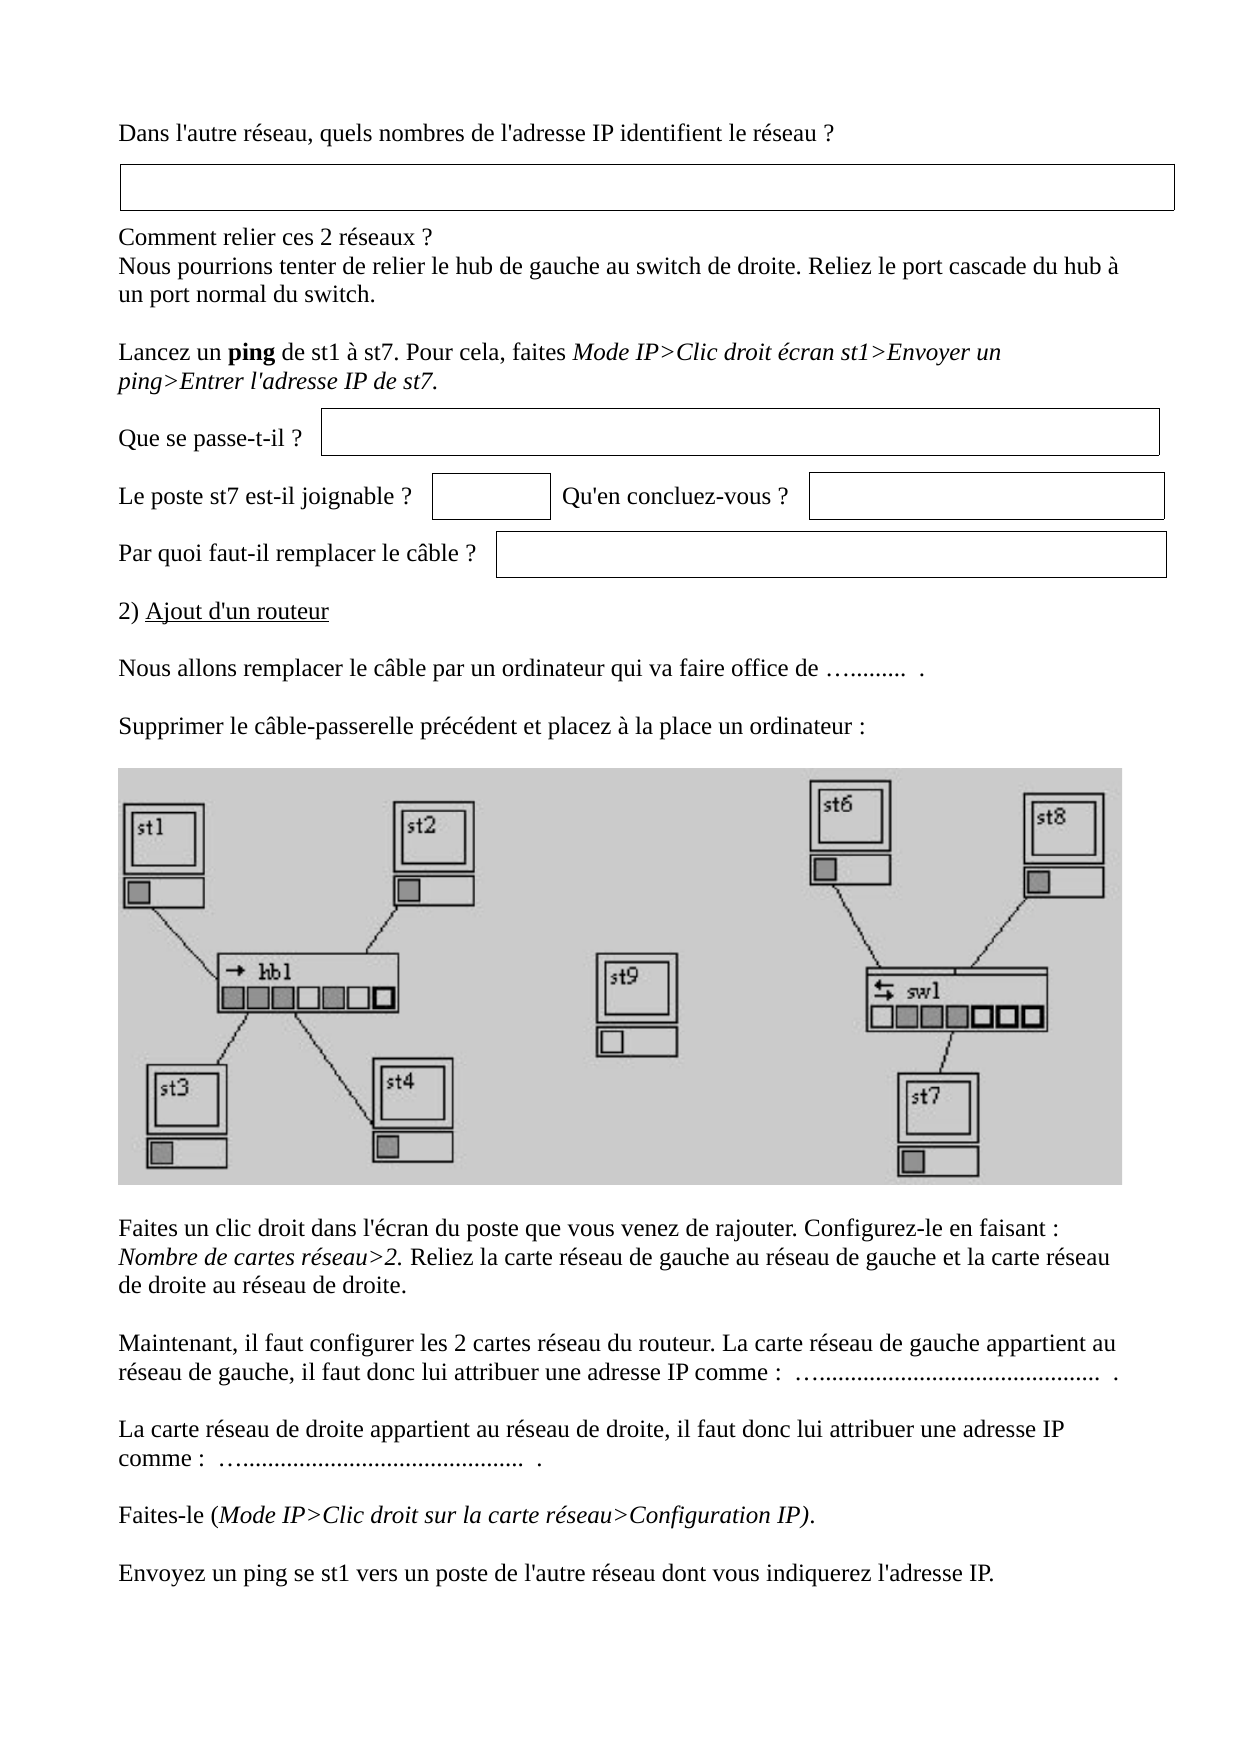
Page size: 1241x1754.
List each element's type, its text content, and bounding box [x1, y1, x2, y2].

text Dans l'autre réseau, quels nombres de l'adresse IP identifient le réseau ? [118, 118, 1122, 147]
text [810, 473, 1164, 519]
text Lancez un ping de st1 à st7. Pour cela, faites Mode IP>Clic droit écran st1>Envoyer un ping>Entrer l'adresse IP de st7. [118, 337, 1122, 394]
text Envoyez un ping se st1 vers un poste de l'autre réseau dont vous indiquerez l'adresse IP. [118, 1558, 1122, 1587]
text Nous pourrions tenter de relier le hub de gauche au switch de droite. Reliez le port cascade du hub à un port normal du switch. [118, 251, 1122, 308]
text 2) Ajout d'un routeur [118, 596, 1122, 624]
text Par quoi faut-il remplacer le câble ? [118, 538, 496, 567]
text Faites un clic droit dans l'écran du poste que vous venez de rajouter. Configurez-le en faisant : [118, 1213, 1122, 1242]
text [433, 474, 550, 519]
text Faites-le (Mode IP>Clic droit sur la carte réseau>Configuration IP). [118, 1501, 1122, 1529]
text Nombre de cartes réseau>2. Reliez la carte réseau de gauche au réseau de gauche et la carte réseau de droite au réseau de droite. [118, 1242, 1122, 1299]
text Comment relier ces 2 réseaux ? [118, 147, 1174, 251]
text Le poste st7 est-il joignable ? [118, 481, 432, 509]
picture [118, 768, 1123, 1185]
text Que se passe-t-il ? [118, 423, 1122, 481]
text Supprimer le câble-passerelle précédent et placez à la place un ordinateur : [118, 711, 1122, 739]
text La carte réseau de droite appartient au réseau de droite, il faut donc lui attribuer une adresse IP comme : …............................................. . [118, 1414, 1122, 1472]
text Nous allons remplacer le câble par un ordinateur qui va faire office de …......... . [118, 653, 1122, 682]
text Maintenant, il faut configurer les 2 cartes réseau du routeur. La carte réseau de gauche appartient au réseau de gauche, il faut donc lui attribuer une adresse IP comme : …............................................. . [118, 1328, 1122, 1386]
text Qu'en concluez-vous ? [551, 481, 809, 509]
text [322, 409, 1159, 455]
